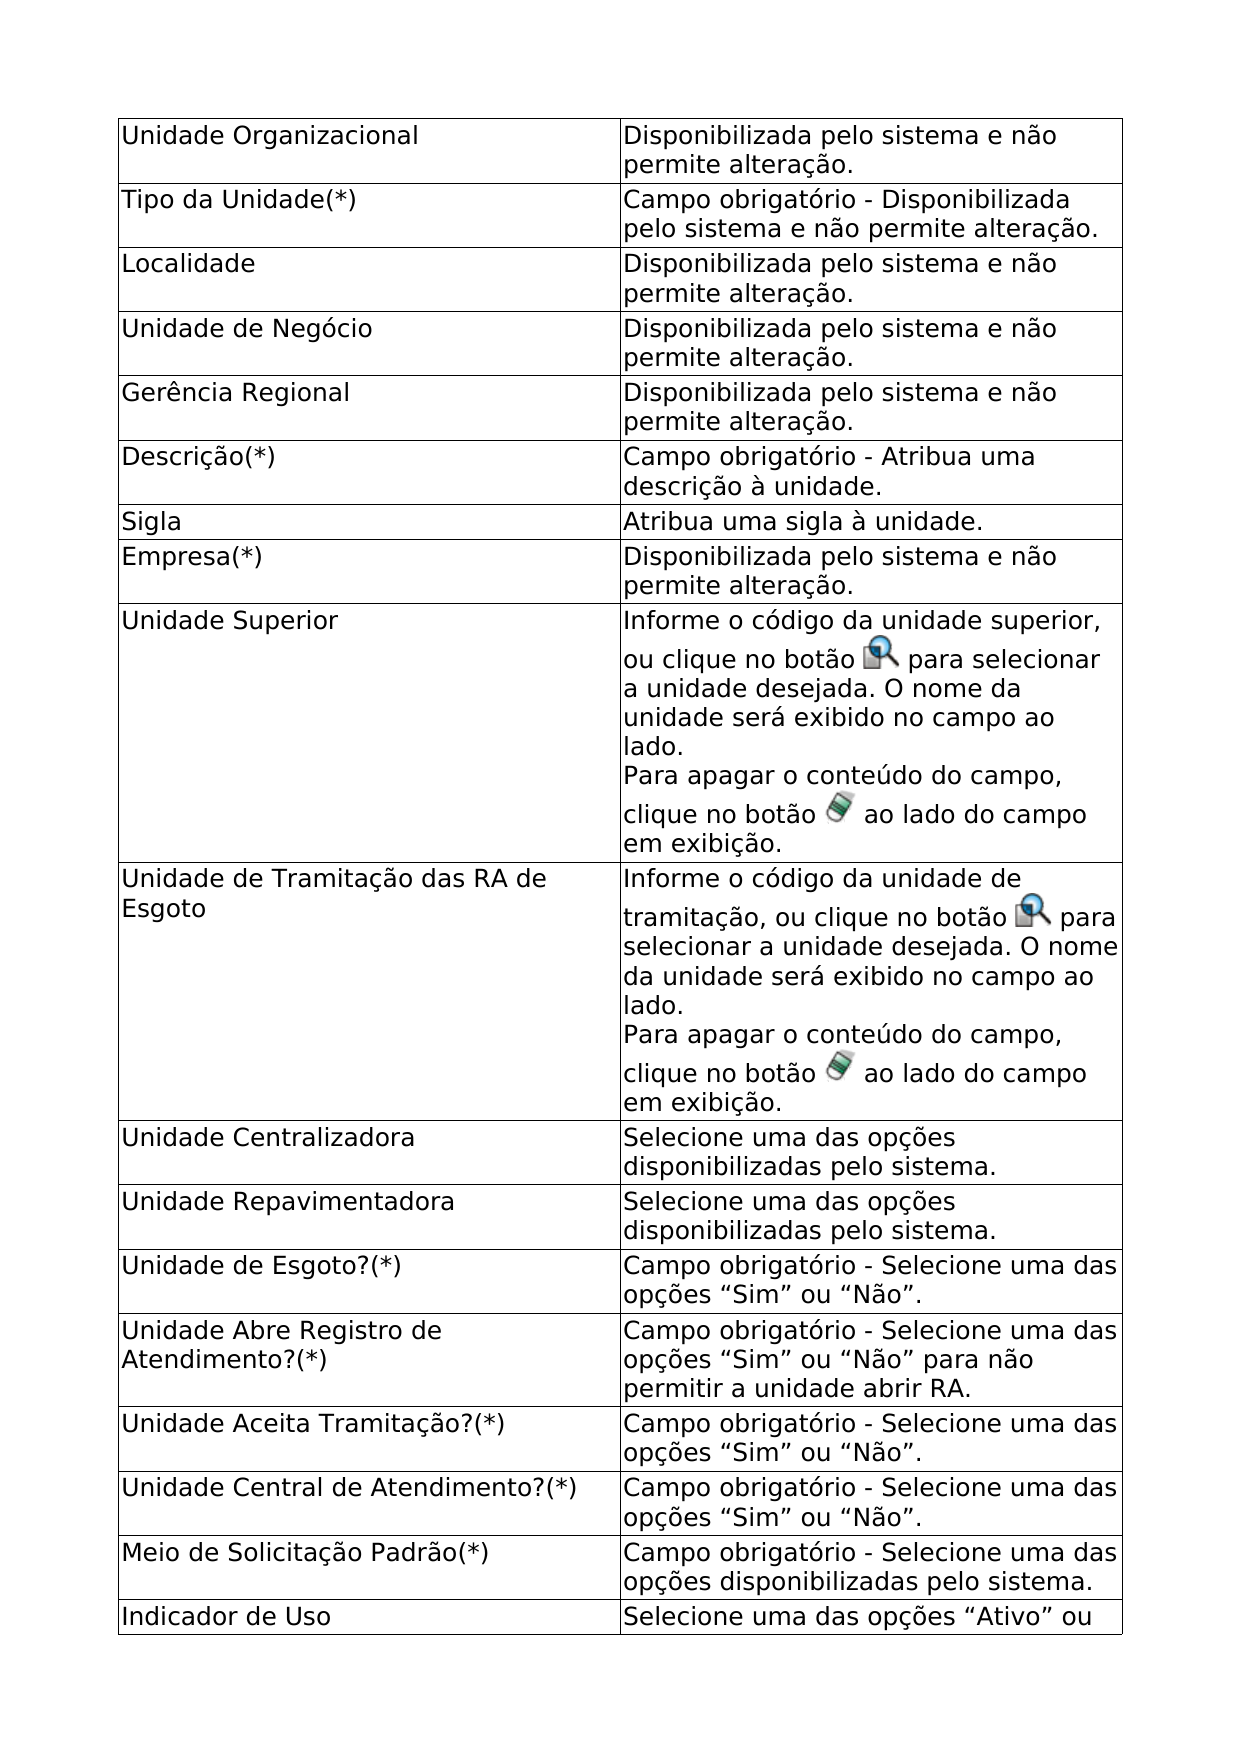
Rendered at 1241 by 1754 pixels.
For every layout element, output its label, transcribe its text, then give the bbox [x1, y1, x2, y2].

table_cell Campo obrigatório - Selecione uma das opções “Sim” ou “Não”. [621, 1250, 1122, 1313]
picture [824, 1049, 856, 1082]
table_cell Disponibilizada pelo sistema e não permite alteração. [621, 119, 1122, 182]
table_cell Localidade [119, 248, 620, 311]
table_cell Disponibilizada pelo sistema e não permite alteração. [621, 540, 1122, 603]
table_cell Gerência Regional [119, 376, 620, 439]
table_cell Empresa(*) [119, 540, 620, 603]
table_cell Tipo da Unidade(*) [119, 184, 620, 247]
table_cell Unidade de Tramitação das RA de Esgoto [119, 863, 620, 1120]
table_cell Campo obrigatório - Disponibilizada pelo sistema e não permite alteração. [621, 184, 1122, 247]
table_cell Selecione uma das opções disponibilizadas pelo sistema. [621, 1121, 1122, 1184]
table_cell Informe o código da unidade superior, ou clique no botão para selecionar a unidade desejada. O nome da unidade será exibido no campo ao lado. Para apagar o conteúdo do campo, clique no botão ao lado do campo em exibição. [621, 604, 1122, 862]
table_cell Unidade Aceita Tramitação?(*) [119, 1407, 620, 1471]
table_cell Unidade de Negócio [119, 312, 620, 375]
table_cell Unidade Central de Atendimento?(*) [119, 1472, 620, 1535]
table_cell Unidade Organizacional [119, 119, 620, 182]
picture [824, 790, 856, 824]
table_cell Informe o código da unidade de tramitação, ou clique no botão para selecionar a unidade desejada. O nome da unidade será exibido no campo ao lado. Para apagar o conteúdo do campo, clique no botão ao lado do campo em exibição. [621, 863, 1122, 1120]
table_cell Campo obrigatório - Atribua uma descrição à unidade. [621, 441, 1122, 504]
table_cell Disponibilizada pelo sistema e não permite alteração. [621, 376, 1122, 439]
picture [863, 635, 900, 669]
table_cell Unidade Superior [119, 604, 620, 862]
picture [1015, 893, 1052, 927]
table_cell Campo obrigatório - Selecione uma das opções “Sim” ou “Não”. [621, 1472, 1122, 1535]
table_cell Campo obrigatório - Selecione uma das opções “Sim” ou “Não” para não permitir a unidade abrir RA. [621, 1314, 1122, 1406]
table_cell Selecione uma das opções disponibilizadas pelo sistema. [621, 1185, 1122, 1248]
table_cell Meio de Solicitação Padrão(*) [119, 1536, 620, 1599]
table_cell Campo obrigatório - Selecione uma das opções “Sim” ou “Não”. [621, 1407, 1122, 1471]
table_cell Unidade Centralizadora [119, 1121, 620, 1184]
table_cell Atribua uma sigla à unidade. [621, 505, 1122, 539]
table_cell Unidade de Esgoto?(*) [119, 1250, 620, 1313]
table_cell Unidade Repavimentadora [119, 1185, 620, 1248]
table_cell Disponibilizada pelo sistema e não permite alteração. [621, 248, 1122, 311]
table_cell Unidade Abre Registro de Atendimento?(*) [119, 1314, 620, 1406]
table_cell Indicador de Uso [119, 1600, 620, 1634]
table_cell Descrição(*) [119, 441, 620, 504]
table_cell Selecione uma das opções “Ativo” ou [621, 1600, 1122, 1634]
table_cell Sigla [119, 505, 620, 539]
table_cell Campo obrigatório - Selecione uma das opções disponibilizadas pelo sistema. [621, 1536, 1122, 1599]
table_cell Disponibilizada pelo sistema e não permite alteração. [621, 312, 1122, 375]
